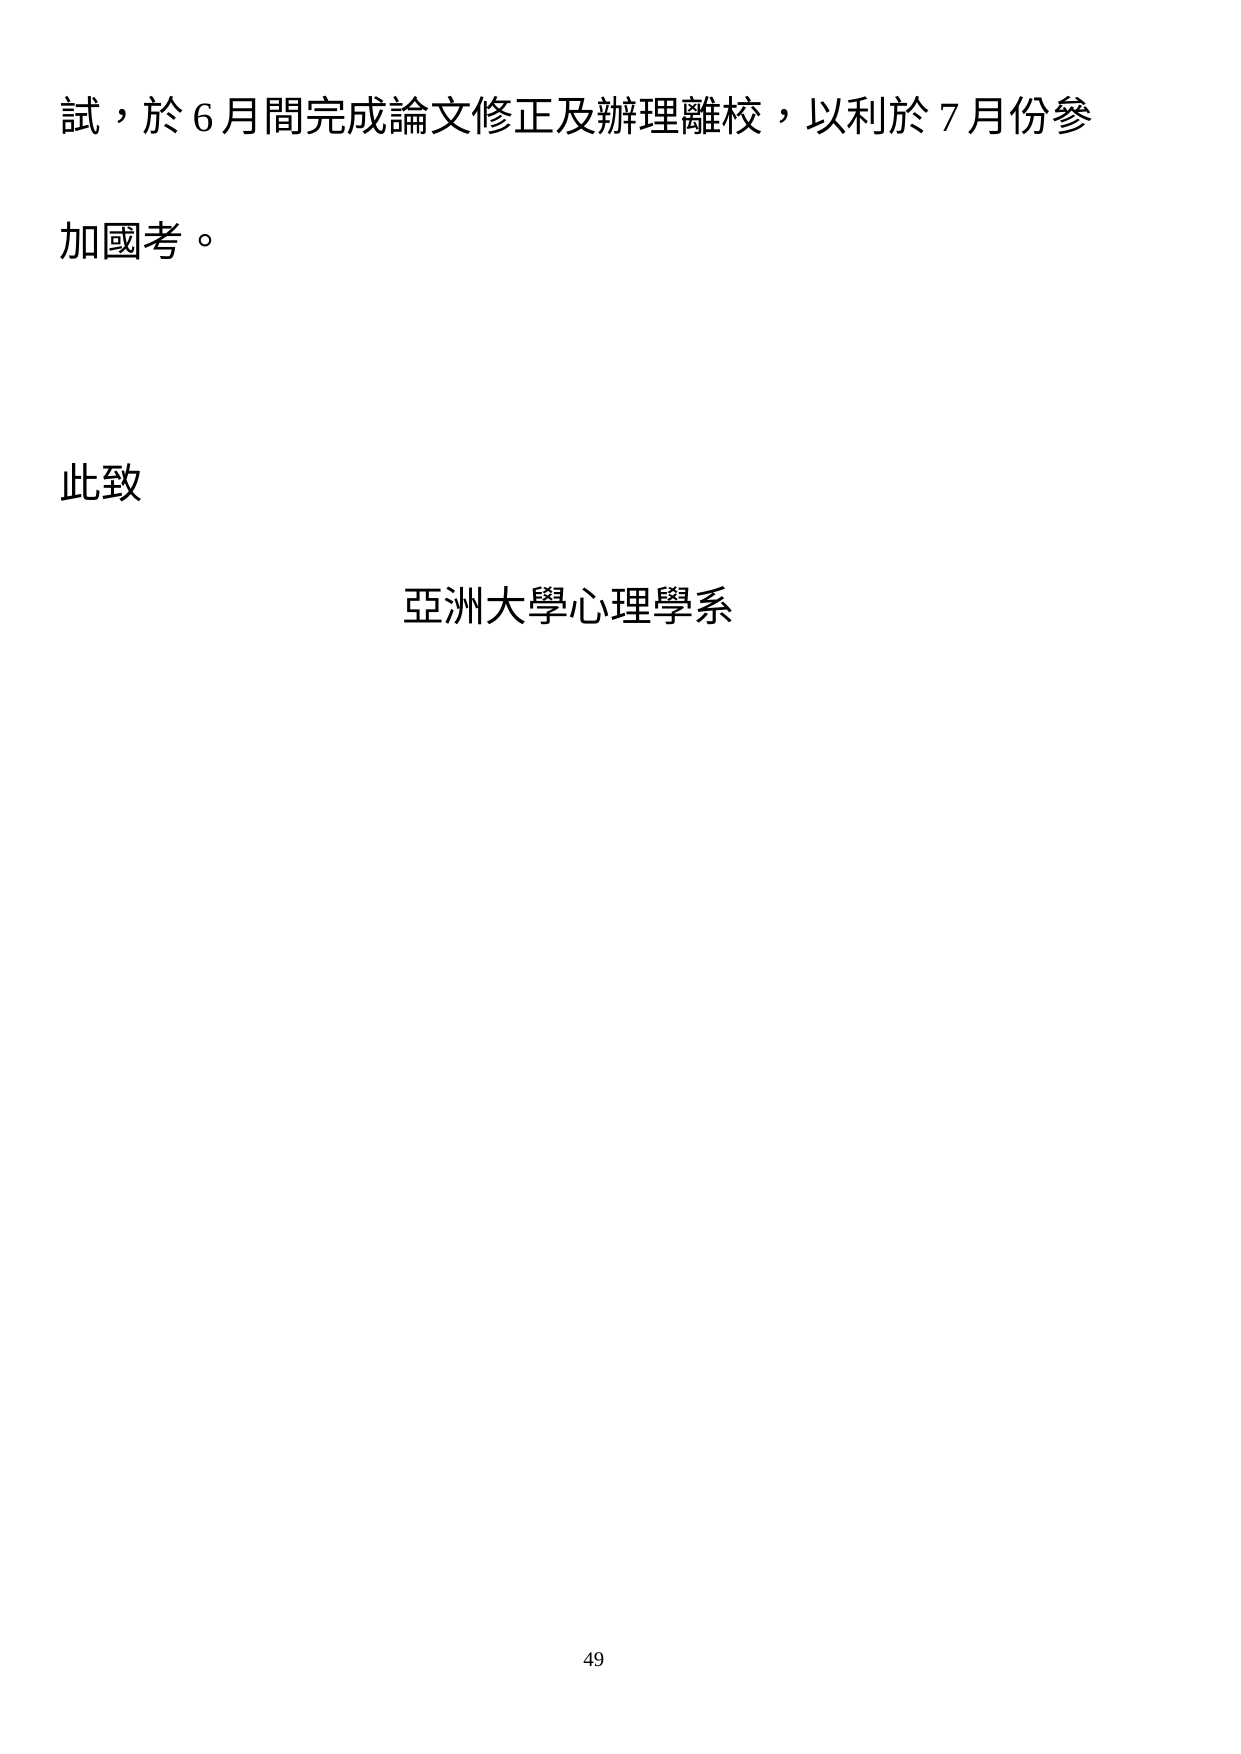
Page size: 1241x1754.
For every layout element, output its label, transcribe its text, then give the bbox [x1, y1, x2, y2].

text 亞洲大學心理學系 [59, 562, 1078, 624]
text 試，於6月間完成論文修正及辦理離校，以利於7月份參加國考。 [59, 72, 1128, 259]
text 此致 [59, 439, 1128, 501]
